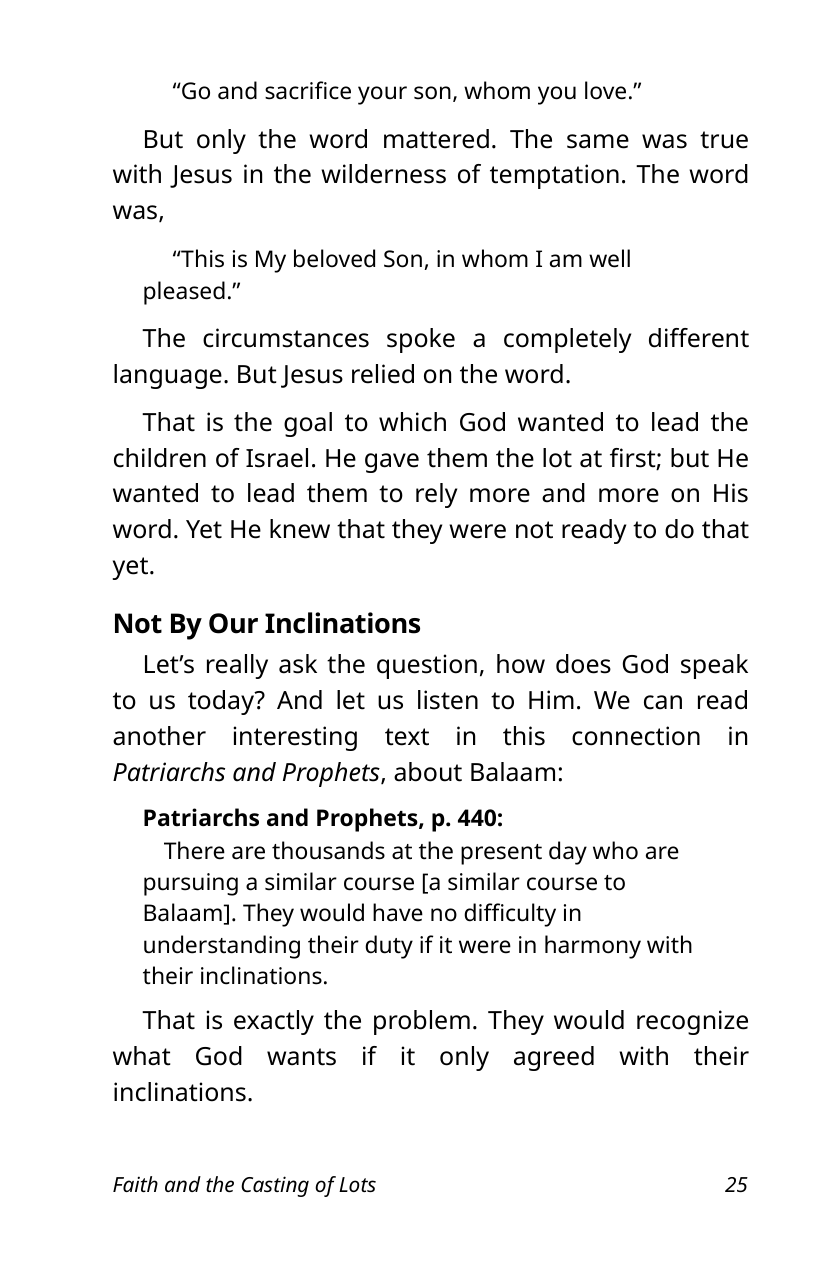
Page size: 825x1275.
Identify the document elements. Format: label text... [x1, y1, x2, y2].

text “Go and sacrifice your son, whom you love.” [142, 75, 720, 106]
text “This is My beloved Son, in whom I am well pleased.” [142, 243, 720, 306]
text That is the goal to which God wanted to lead the children of Israel. He gave them the lot at first; but He wanted to lead them to rely more and more on His word. Yet He knew that they were not ready to do that yet. [112, 404, 750, 581]
text Let’s really ask the question, how does God speak to us today? And let us listen to Him. We can read another interesting text in this connection in Patriarchs and Prophets, about Balaam: [112, 647, 750, 788]
text But only the word mattered. The same was true with Jesus in the wilderness of temptation. The word was, [112, 121, 750, 227]
text The circumstances spoke a completely different language. But Jesus relied on the word. [112, 321, 750, 391]
text There are thousands at the present day who are pursuing a similar course [a similar course to Balaam]. They would have no difficulty in understanding their duty if it were in harmony with their inclinations. [142, 835, 720, 991]
text Patriarchs and Prophets, p. 440: [142, 802, 750, 833]
text That is exactly the problem. They would recognize what God wants if it only agreed with their inclinations. [112, 1003, 750, 1108]
subtitle Not By Our Inclinations [112, 604, 750, 641]
